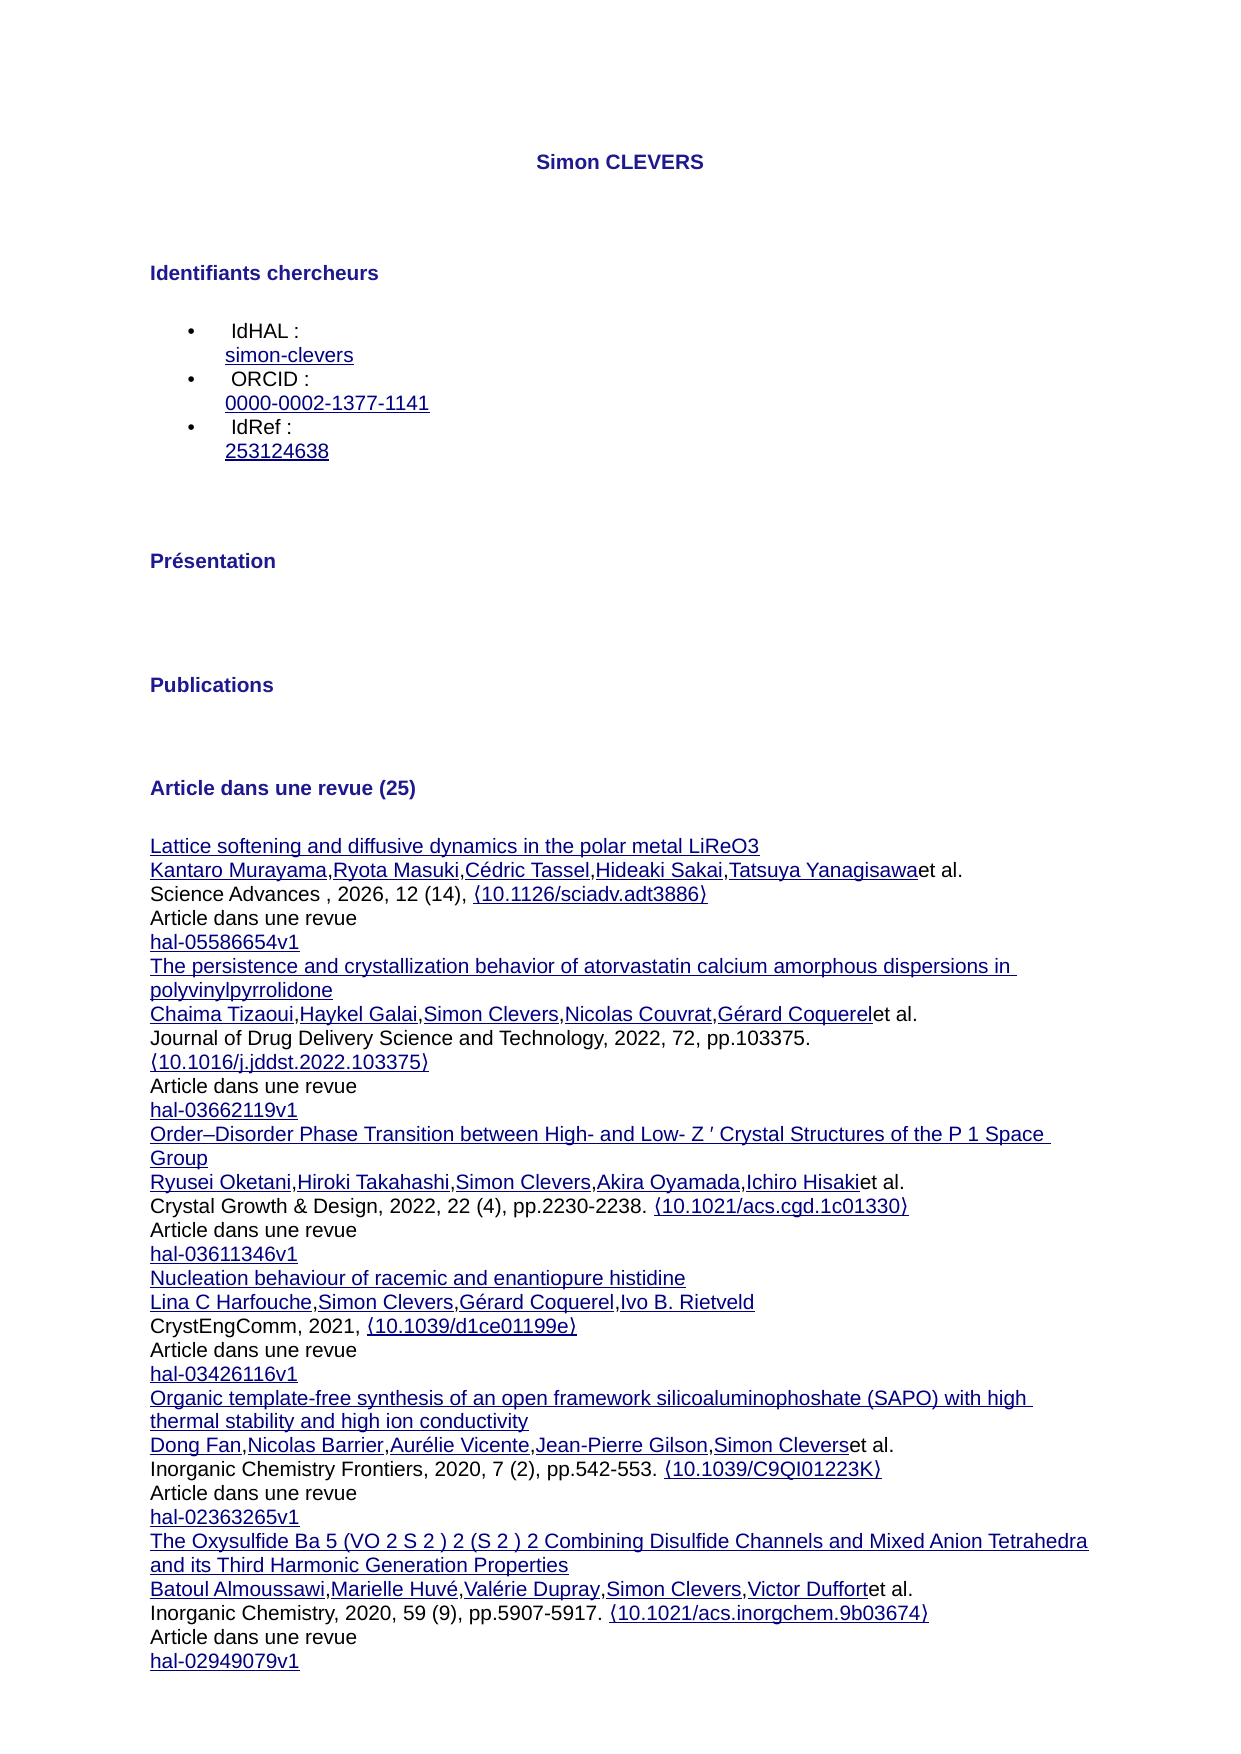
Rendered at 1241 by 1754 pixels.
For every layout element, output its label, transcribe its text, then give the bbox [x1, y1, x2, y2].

list ORCID : [187, 367, 1090, 391]
subtitle Identifiants chercheurs [150, 260, 1090, 284]
table_cell The Oxysulfide Ba 5 (VO 2 S 2 ) 2 (S 2 ) 2 Combining Disulfide Channels and Mixed Anion Tetrahedra and its Third Harmonic Generation Properties Batoul Almoussawi,Marielle Huvé,Valérie Dupray,Simon Clevers,Victor Duffortet al. Inorganic Chemistry, 2020, 59 (9), pp.5907-5917. ⟨10.1021/acs.inorgchem.9b03674⟩ Article dans une revue hal-02949079v1 [150, 1529, 1090, 1673]
subtitle Publications [150, 673, 1090, 697]
list IdHAL : [187, 319, 1090, 343]
subtitle Simon CLEVERS [150, 150, 1090, 174]
list 0000-0002-1377-1141 [187, 391, 1090, 414]
table_cell Nucleation behaviour of racemic and enantiopure histidine Lina C Harfouche,Simon Clevers,Gérard Coquerel,Ivo B. Rietveld CrystEngComm, 2021, ⟨10.1039/d1ce01199e⟩ Article dans une revue hal-03426116v1 [150, 1266, 1090, 1385]
subtitle Article dans une revue (25) [150, 776, 1090, 800]
list simon-clevers [187, 343, 1090, 367]
list IdRef : [187, 414, 1090, 438]
subtitle Présentation [150, 549, 1090, 573]
table_cell The persistence and crystallization behavior of atorvastatin calcium amorphous dispersions in polyvinylpyrrolidone Chaima Tizaoui,Haykel Galai,Simon Clevers,Nicolas Couvrat,Gérard Coquerelet al. Journal of Drug Delivery Science and Technology, 2022, 72, pp.103375. ⟨10.1016/j.jddst.2022.103375⟩ Article dans une revue hal-03662119v1 [150, 954, 1090, 1122]
list 253124638 [187, 438, 1090, 462]
table_cell Order–Disorder Phase Transition between High- and Low- Z ′ Crystal Structures of the P 1 Space Group Ryusei Oketani,Hiroki Takahashi,Simon Clevers,Akira Oyamada,Ichiro Hisakiet al. Crystal Growth & Design, 2022, 22 (4), pp.2230-2238. ⟨10.1021/acs.cgd.1c01330⟩ Article dans une revue hal-03611346v1 [150, 1122, 1090, 1266]
table_cell Organic template-free synthesis of an open framework silicoaluminophoshate (SAPO) with high thermal stability and high ion conductivity Dong Fan,Nicolas Barrier,Aurélie Vicente,Jean-Pierre Gilson,Simon Cleverset al. Inorganic Chemistry Frontiers, 2020, 7 (2), pp.542-553. ⟨10.1039/C9QI01223K⟩ Article dans une revue hal-02363265v1 [150, 1385, 1090, 1529]
table_header Lattice softening and diffusive dynamics in the polar metal LiReO3 Kantaro Murayama,Ryota Masuki,Cédric Tassel,Hideaki Sakai,Tatsuya Yanagisawaet al. Science Advances , 2026, 12 (14), ⟨10.1126/sciadv.adt3886⟩ Article dans une revue hal-05586654v1 [150, 834, 1090, 954]
